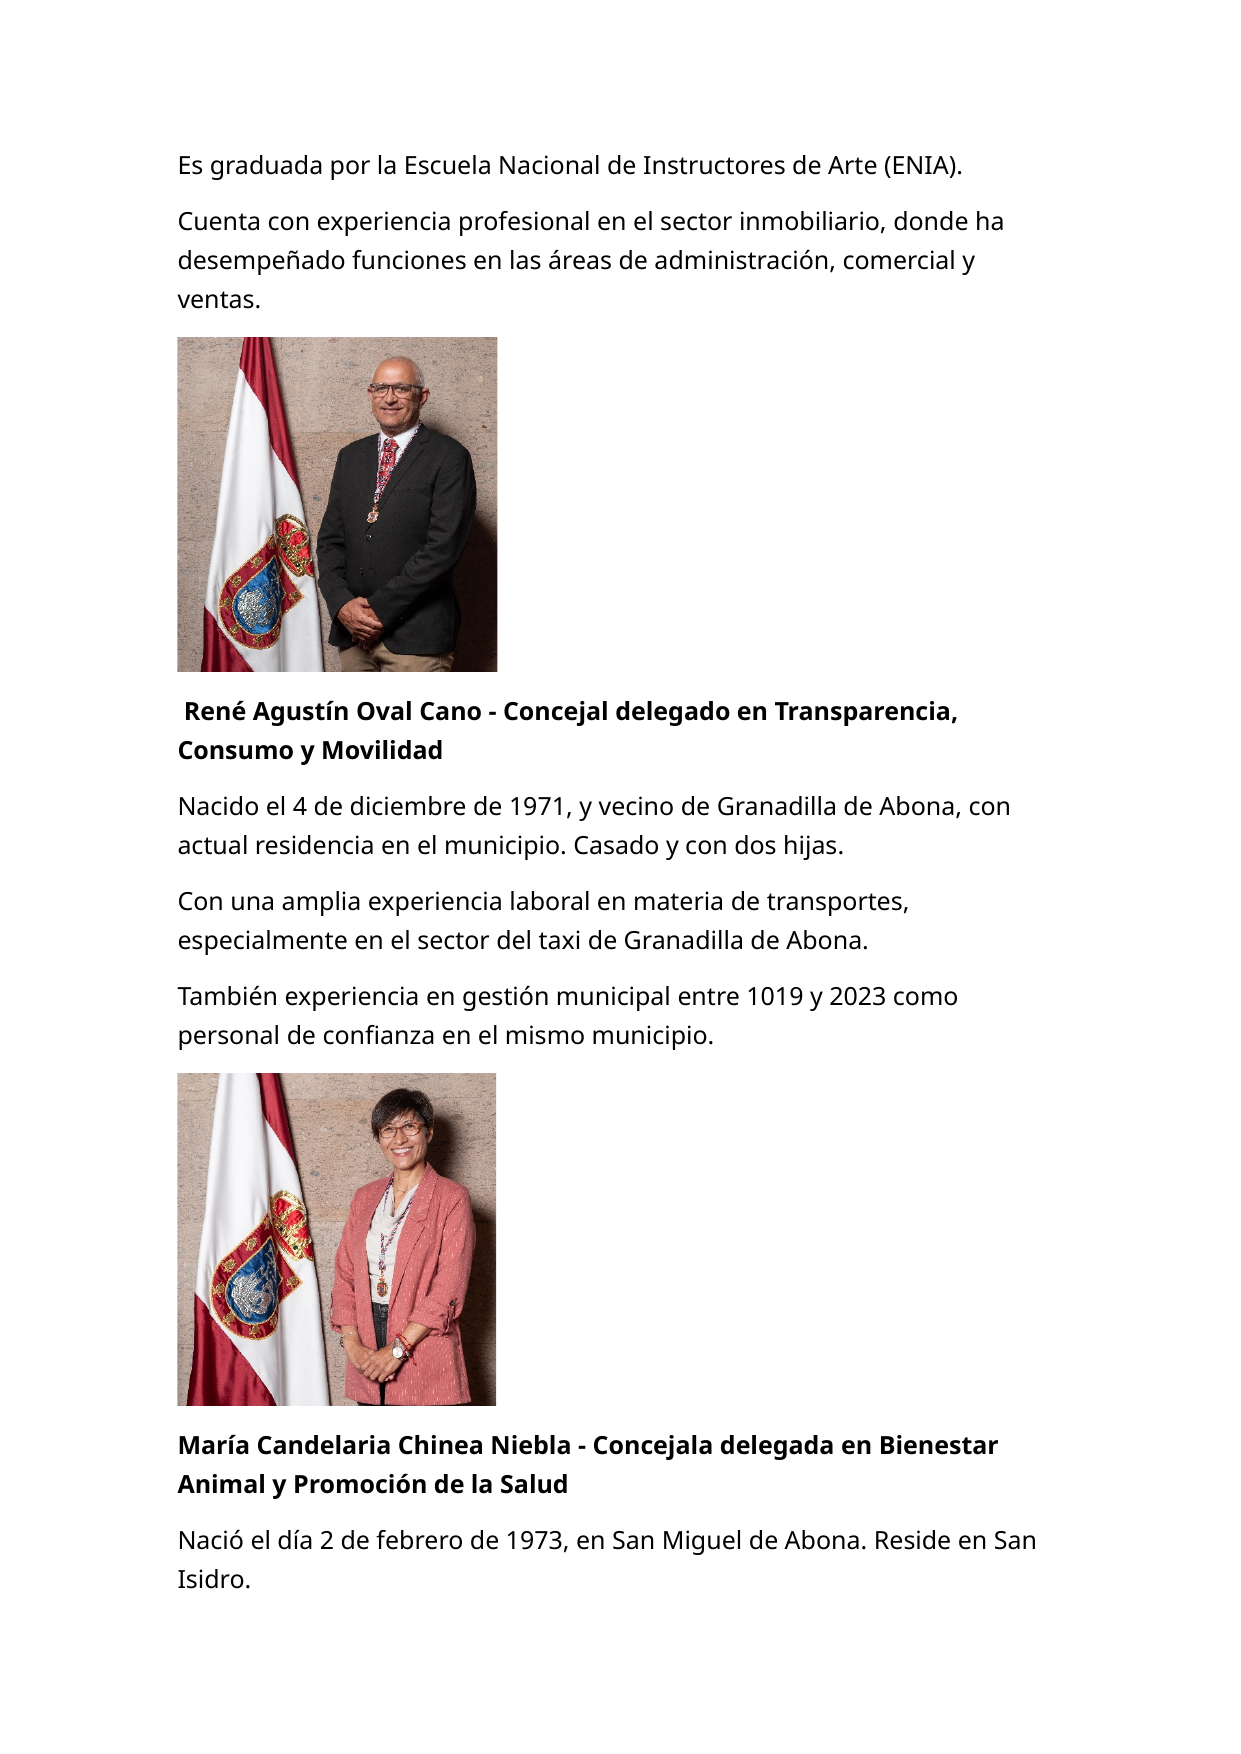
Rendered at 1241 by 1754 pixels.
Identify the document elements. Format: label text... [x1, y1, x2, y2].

text René Agustín Oval Cano - Concejal delegado en Transparencia, Consumo y Movilidad [177, 694, 1063, 767]
text Con una amplia experiencia laboral en materia de transportes, especialmente en el sector del taxi de Granadilla de Abona. [177, 884, 1063, 957]
text Cuenta con experiencia profesional en el sector inmobiliario, donde ha desempeñado funciones en las áreas de administración, comercial y ventas. [177, 203, 1063, 316]
text También experiencia en gestión municipal entre 1019 y 2023 como personal de confianza en el mismo municipio. [177, 979, 1063, 1052]
text Es graduada por la Escuela Nacional de Instructores de Arte (ENIA). [177, 148, 1063, 182]
text Nació el día 2 de febrero de 1973, en San Miguel de Abona. Reside en San Isidro. [177, 1522, 1063, 1596]
text María Candelaria Chinea Niebla - Concejala delegada en Bienestar Animal y Promoción de la Salud [177, 1427, 1063, 1501]
text Nacido el 4 de diciembre de 1971, y vecino de Granadilla de Abona, con actual residencia en el municipio. Casado y con dos hijas. [177, 789, 1063, 862]
